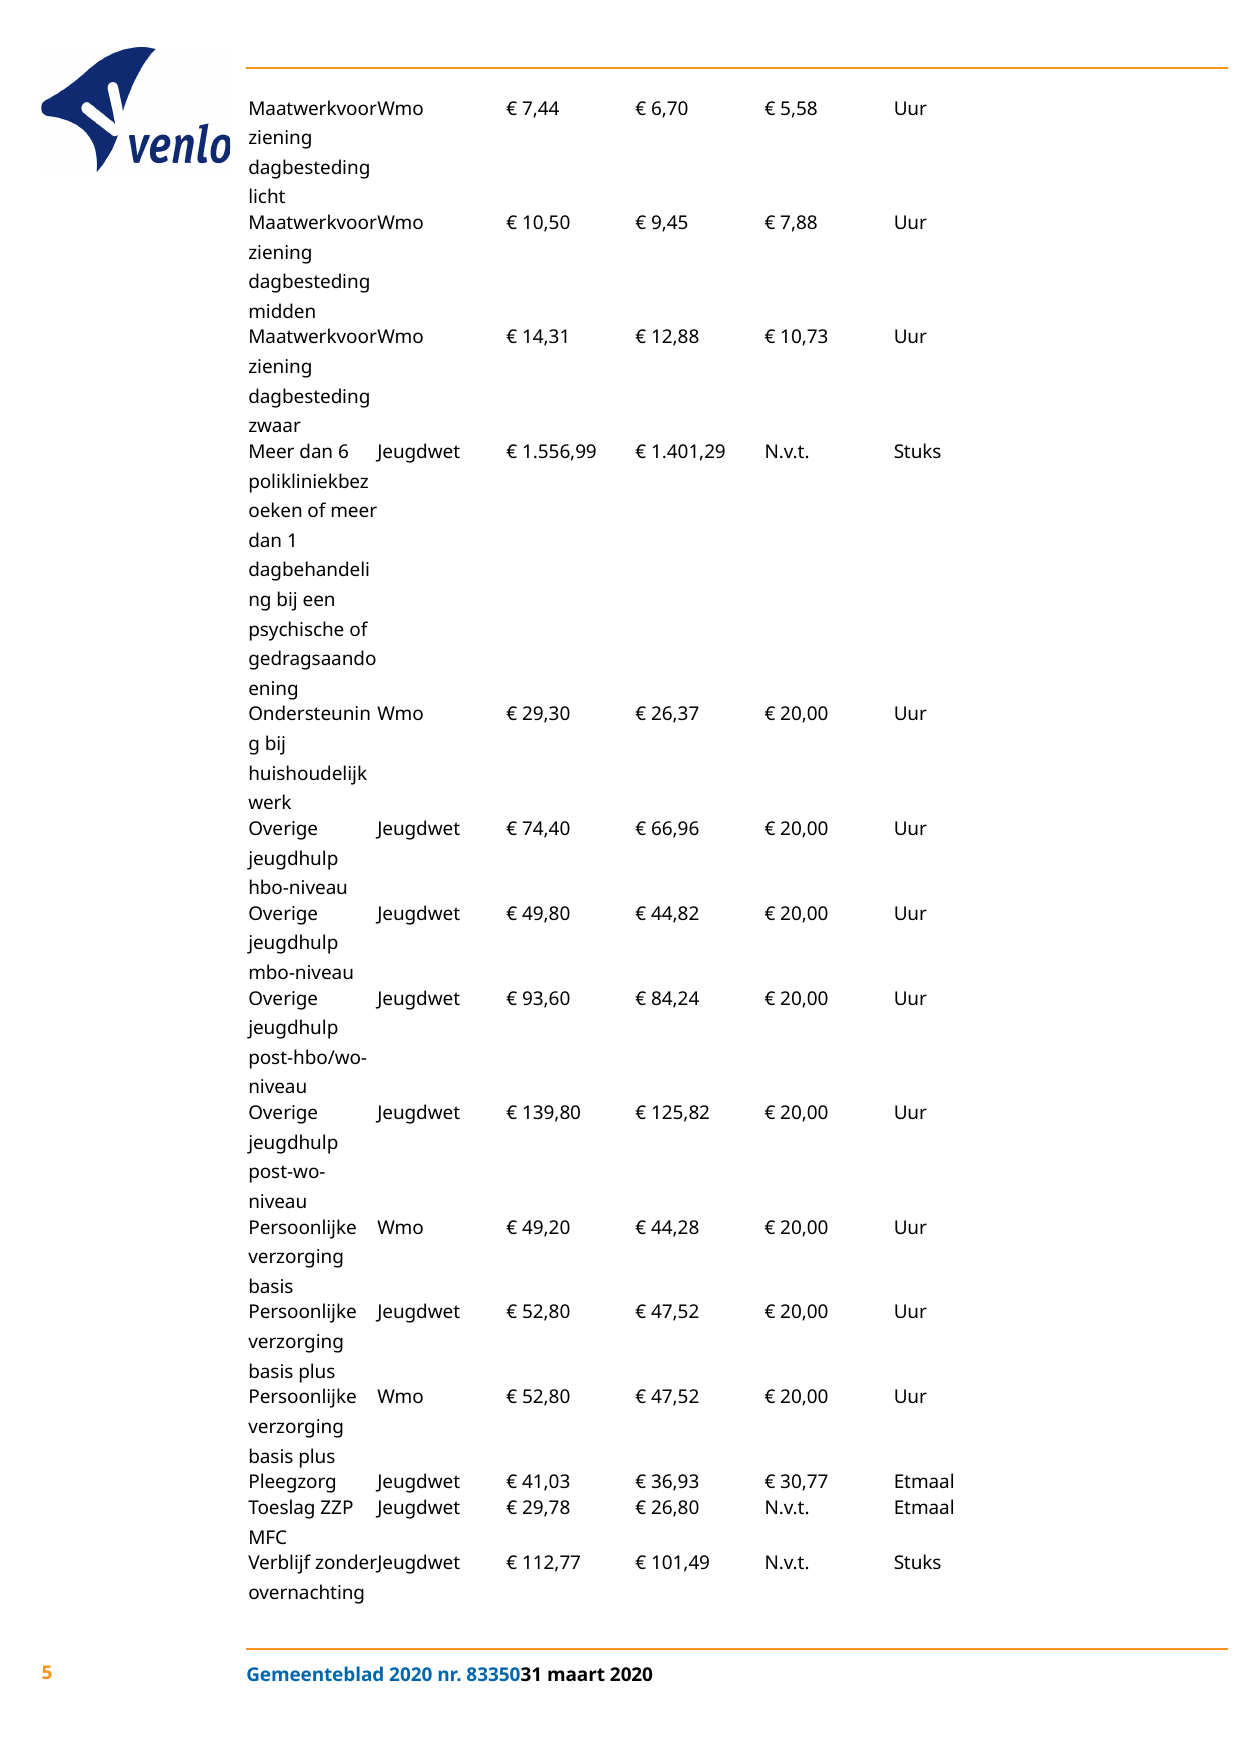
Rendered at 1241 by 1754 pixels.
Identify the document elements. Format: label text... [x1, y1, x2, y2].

table_cell € 20,00 [764, 985, 893, 1099]
table_cell Uur [894, 1384, 1022, 1468]
table_cell € 49,80 [506, 900, 635, 985]
table_cell € 20,00 [764, 815, 893, 900]
table_cell Jeugdwet [377, 438, 506, 701]
table_cell Maatwerkvoorziening dagbesteding midden [248, 209, 377, 324]
table_cell € 47,52 [635, 1384, 764, 1468]
table_cell Persoonlijke verzorging basis plus [248, 1299, 377, 1384]
picture [41, 47, 231, 172]
table_cell € 41,03 [506, 1469, 635, 1494]
table_cell Maatwerkvoorziening dagbesteding zwaar [248, 324, 377, 438]
table_cell € 14,31 [506, 324, 635, 438]
table_cell Etmaal [894, 1469, 1022, 1494]
table_cell Wmo [377, 324, 506, 438]
table_cell € 20,00 [764, 900, 893, 985]
table_cell € 125,82 [635, 1099, 764, 1214]
table_cell € 44,82 [635, 900, 764, 985]
table_cell € 101,49 [635, 1550, 764, 1605]
table_cell € 26,80 [635, 1494, 764, 1549]
table_cell € 112,77 [506, 1550, 635, 1605]
table_cell Wmo [377, 209, 506, 324]
table_cell € 1.401,29 [635, 438, 764, 701]
table_cell € 49,20 [506, 1214, 635, 1299]
table_cell Uur [894, 815, 1022, 900]
table_cell € 1.556,99 [506, 438, 635, 701]
table_cell € 93,60 [506, 985, 635, 1099]
table_cell € 20,00 [764, 1214, 893, 1299]
table_cell € 7,44 [506, 95, 635, 209]
table_cell € 20,00 [764, 1099, 893, 1214]
table_cell € 139,80 [506, 1099, 635, 1214]
table_cell Maatwerkvoorziening dagbesteding licht [248, 95, 377, 209]
table_cell € 66,96 [635, 815, 764, 900]
table_cell Pleegzorg [248, 1469, 377, 1494]
table_cell € 6,70 [635, 95, 764, 209]
table_cell € 5,58 [764, 95, 893, 209]
table_cell Overige jeugdhulp post-wo-niveau [248, 1099, 377, 1214]
table_cell € 29,30 [506, 701, 635, 815]
table_cell Verblijf zonder overnachting [248, 1550, 377, 1605]
table_cell Jeugdwet [377, 1550, 506, 1605]
table_cell € 47,52 [635, 1299, 764, 1384]
table_cell Uur [894, 95, 1022, 209]
table_cell Jeugdwet [377, 815, 506, 900]
table_cell Overige jeugdhulp hbo-niveau [248, 815, 377, 900]
table_cell € 52,80 [506, 1299, 635, 1384]
table_cell Uur [894, 209, 1022, 324]
table_cell Uur [894, 1214, 1022, 1299]
table_cell Jeugdwet [377, 1299, 506, 1384]
table_cell Wmo [377, 95, 506, 209]
table_cell Uur [894, 985, 1022, 1099]
table_cell N.v.t. [764, 1494, 893, 1549]
table_cell N.v.t. [764, 1550, 893, 1605]
table_cell € 12,88 [635, 324, 764, 438]
table_cell Wmo [377, 1214, 506, 1299]
table_cell Overige jeugdhulp post-hbo/wo-niveau [248, 985, 377, 1099]
table_cell € 30,77 [764, 1469, 893, 1494]
table_cell € 26,37 [635, 701, 764, 815]
table_cell € 20,00 [764, 1299, 893, 1384]
table_cell Meer dan 6 polikliniekbezoeken of meer dan 1 dagbehandeling bij een psychische of gedragsaandoening [248, 438, 377, 701]
table_cell € 84,24 [635, 985, 764, 1099]
table_cell € 29,78 [506, 1494, 635, 1549]
table_cell Uur [894, 1099, 1022, 1214]
table_cell Overige jeugdhulp mbo-niveau [248, 900, 377, 985]
table_cell Jeugdwet [377, 1494, 506, 1549]
table_cell Jeugdwet [377, 900, 506, 985]
table_cell € 20,00 [764, 701, 893, 815]
table_cell € 36,93 [635, 1469, 764, 1494]
table_cell Persoonlijke verzorging basis plus [248, 1384, 377, 1468]
table_cell Stuks [894, 1550, 1022, 1605]
table_cell Wmo [377, 1384, 506, 1468]
table_cell Jeugdwet [377, 1099, 506, 1214]
table_cell Persoonlijke verzorging basis [248, 1214, 377, 1299]
table_cell € 7,88 [764, 209, 893, 324]
table_cell Stuks [894, 438, 1022, 701]
table_cell Jeugdwet [377, 985, 506, 1099]
table_cell € 9,45 [635, 209, 764, 324]
table_cell Toeslag ZZP MFC [248, 1494, 377, 1549]
table_cell Wmo [377, 701, 506, 815]
table_cell Uur [894, 701, 1022, 815]
table_cell Uur [894, 324, 1022, 438]
table_cell Etmaal [894, 1494, 1022, 1549]
table_cell € 44,28 [635, 1214, 764, 1299]
table_cell € 52,80 [506, 1384, 635, 1468]
table_cell Jeugdwet [377, 1469, 506, 1494]
table_cell € 10,73 [764, 324, 893, 438]
table_cell Uur [894, 900, 1022, 985]
table_cell € 10,50 [506, 209, 635, 324]
table_cell N.v.t. [764, 438, 893, 701]
table_cell Ondersteuning bij huishoudelijk werk [248, 701, 377, 815]
table_cell Uur [894, 1299, 1022, 1384]
table_cell € 74,40 [506, 815, 635, 900]
table_cell € 20,00 [764, 1384, 893, 1468]
